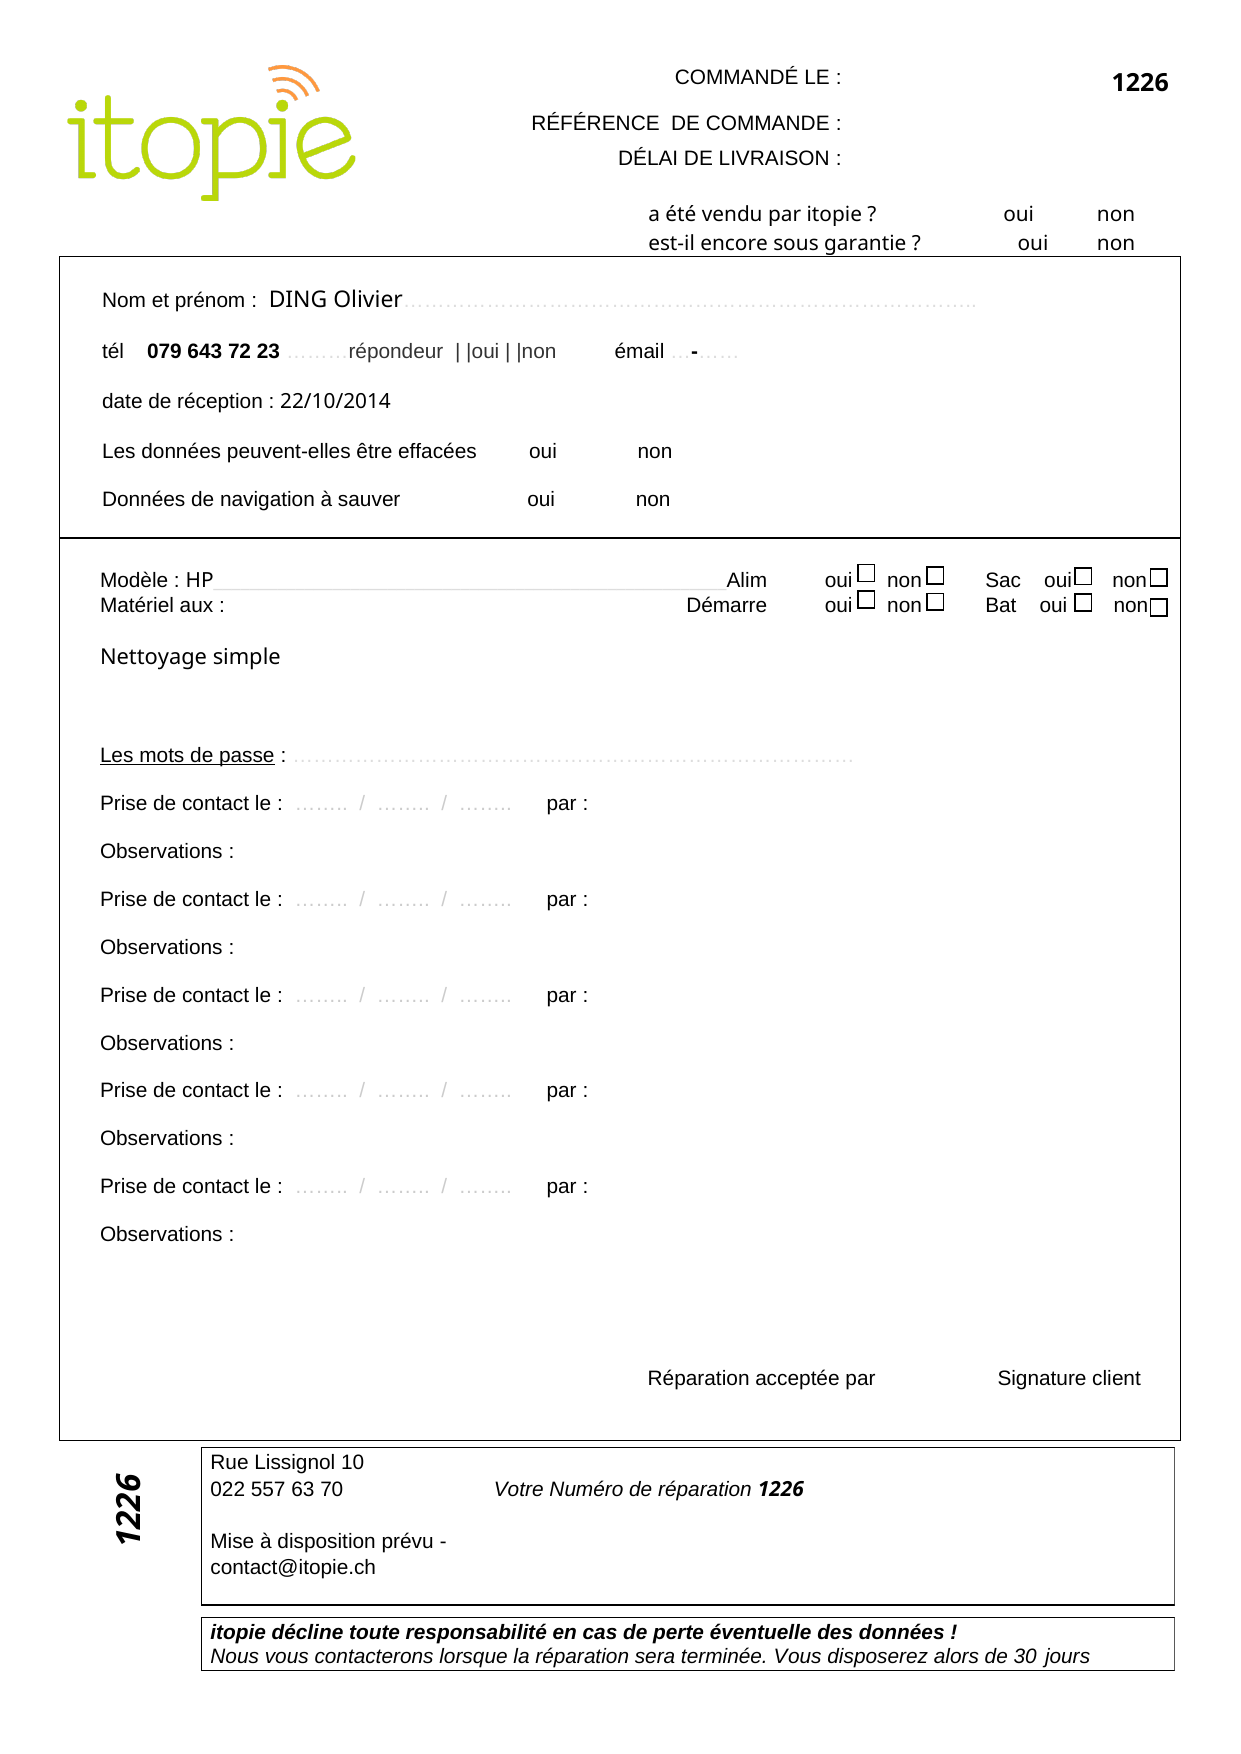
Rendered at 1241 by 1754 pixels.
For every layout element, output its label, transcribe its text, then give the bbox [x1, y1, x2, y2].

table_header Rue Lissignol 10 022 557 63 70 Votre Numéro de réparation 1226 Mise à disposition prévu - contact@itopie.ch [195, 1441, 1180, 1611]
text Modèle : HP Alim oui non Sac oui non [60, 562, 856, 590]
text Observations : [60, 836, 1180, 863]
table_header COMMANDÉ LE : [490, 59, 847, 104]
text tél 079 643 72 23 ………répondeur | |oui | |non émail …-…… [60, 335, 1180, 362]
text Nom et prénom : DING Olivier……………………………………………………………………….. [60, 280, 1180, 314]
text Prise de contact le : …….. / …….. / …….. par : [60, 979, 1180, 1006]
text Prise de contact le : …….. / …….. / …….. par : [60, 883, 1180, 911]
picture [67, 65, 356, 201]
text Modèle : HP Alim oui non Sac oui non [948, 562, 1180, 590]
text Observations : [60, 1027, 1180, 1054]
text Prise de contact le : …….. / …….. / …….. par : [60, 1075, 1180, 1102]
text Prise de contact le : …….. / …….. / …….. par : [60, 788, 1180, 815]
table_cell [847, 105, 1180, 140]
text Les mots de passe : ……………………………………………………………………… [60, 740, 1180, 767]
table_cell [847, 140, 1180, 175]
table_cell RÉFÉRENCE DE COMMANDE : [490, 105, 847, 140]
text Données de navigation à sauver oui non [60, 484, 1180, 511]
table_header 1226 [847, 59, 1180, 104]
text Modèle : HP Alim oui non Sac oui non [879, 562, 925, 590]
text Réparation acceptée par Signature client [60, 1363, 1180, 1390]
text Observations : [60, 1219, 1180, 1246]
text a été vendu par itopie ? oui non [59, 199, 1181, 228]
text est-il encore sous garantie ? oui non [59, 228, 1181, 256]
table_cell itopie décline toute responsabilité en cas de perte éventuelle des données ! Nous vous contacterons lorsque la réparation sera terminée. Vous disposerez alors de 30 jours [195, 1611, 1180, 1677]
text Observations : [60, 1123, 1180, 1150]
table_cell DÉLAI DE LIVRAISON : [490, 140, 847, 175]
text date de réception : 22/10/2014 [60, 383, 1180, 415]
text Nettoyage simple [60, 638, 1180, 671]
text Observations : [60, 931, 1180, 958]
text Matériel aux : Démarre oui non Bat oui non [60, 590, 1180, 617]
table_header 1226 [59, 1441, 195, 1677]
text Les données peuvent-elles être effacées oui non [60, 436, 1180, 463]
text Prise de contact le : …….. / …….. / …….. par : [60, 1171, 1180, 1198]
